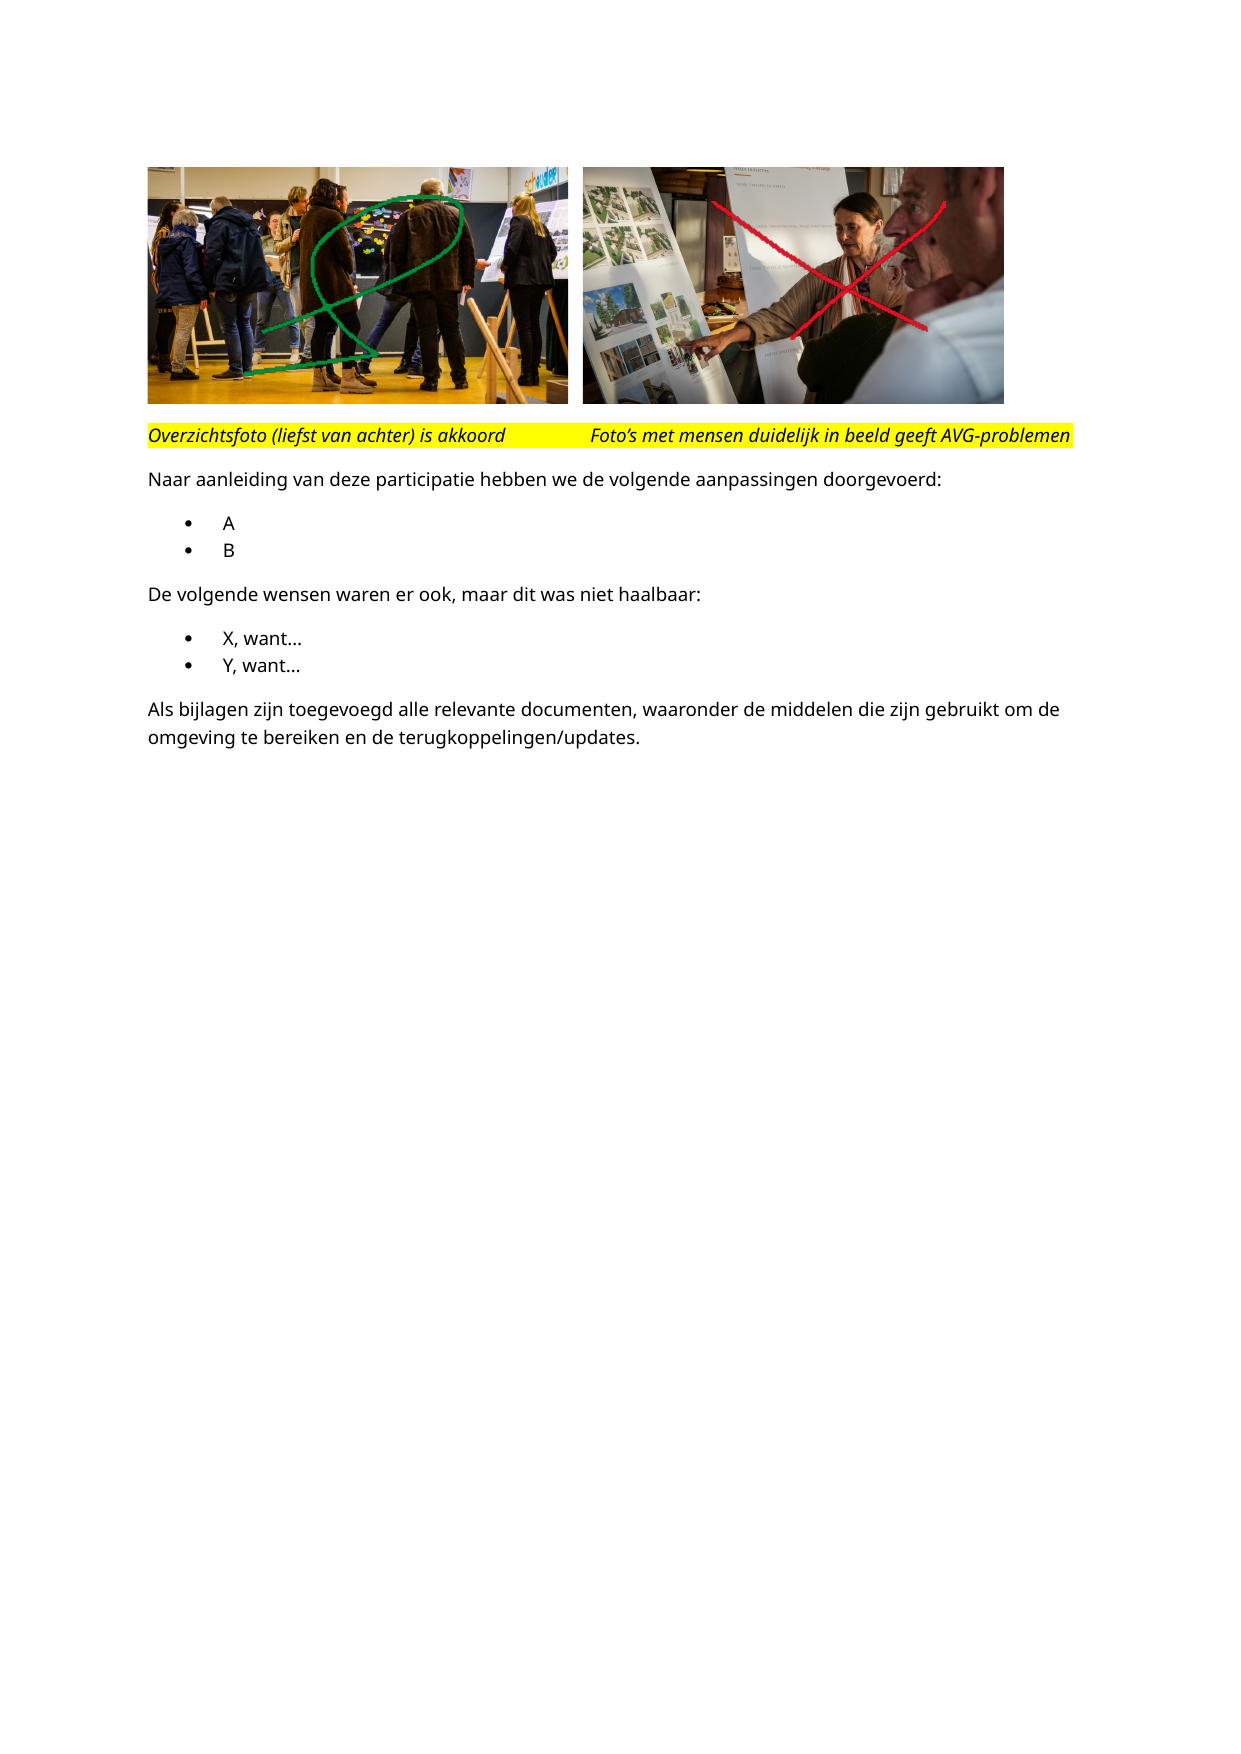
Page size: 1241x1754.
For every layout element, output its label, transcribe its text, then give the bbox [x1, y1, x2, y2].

list Y, want… [185, 653, 1093, 678]
text Als bijlagen zijn toegevoegd alle relevante documenten, waaronder de middelen die zijn gebruikt om de omgeving te bereiken en de terugkoppelingen/updates. [148, 697, 1093, 749]
text Overzichtsfoto (liefst van achter) is akkoord Foto’s met mensen duidelijk in beeld geeft AVG-problemen [148, 422, 1093, 448]
text Naar aanleiding van deze participatie hebben we de volgende aanpassingen doorgevoerd: [148, 466, 1093, 492]
list X, want… [185, 626, 1093, 651]
list B [185, 538, 1093, 563]
text De volgende wensen waren er ook, maar dit was niet haalbaar: [148, 582, 1093, 607]
list A [185, 510, 1093, 536]
